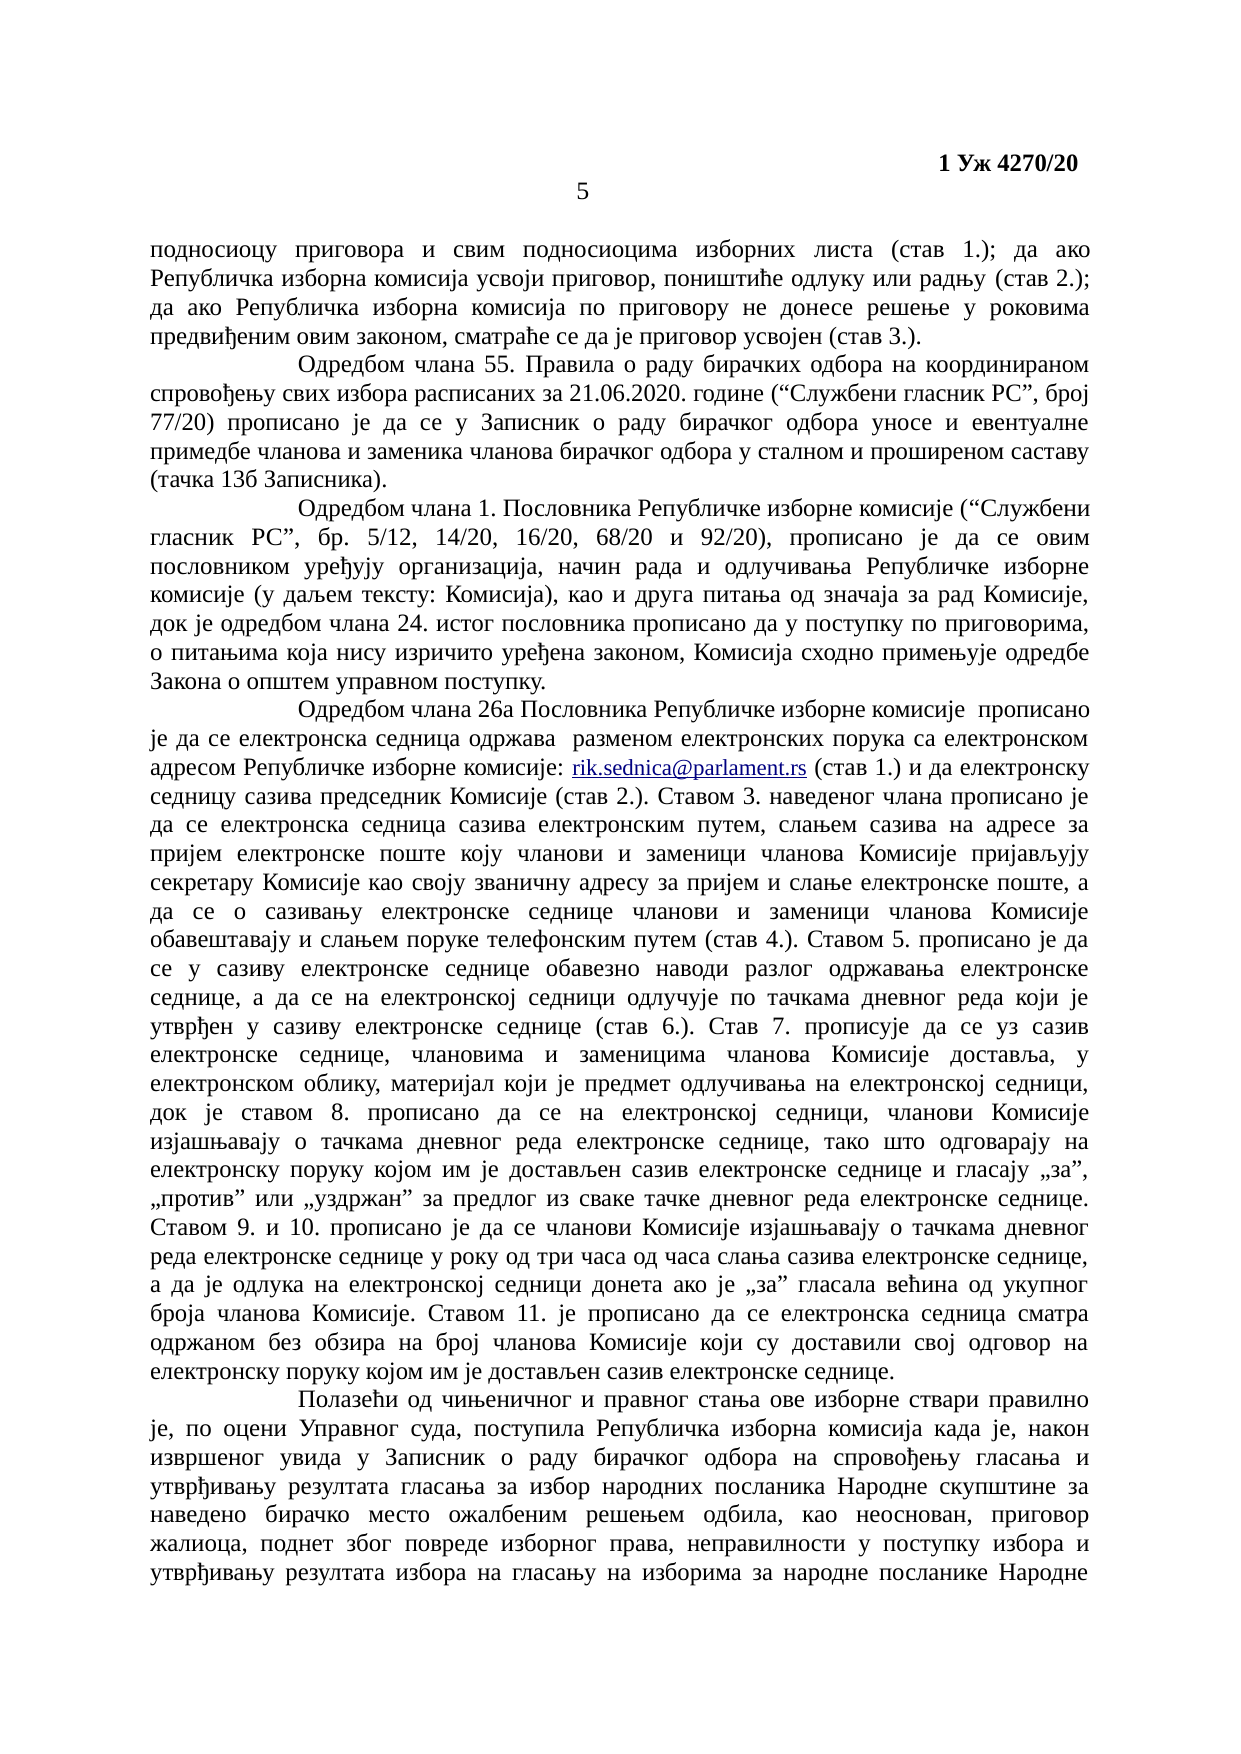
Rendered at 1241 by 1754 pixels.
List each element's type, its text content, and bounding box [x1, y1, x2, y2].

text Полазећи од чињеничног и правног стања ове изборне ствари правилно је, по оцени Управног суда, поступила Републичка изборна комисија када је, након извршеног увида у Записник о раду бирачког одбора на спровођењу гласања и утврђивању резултата гласања за избор народних посланика Народне скупштине за наведено бирачко место ожалбеним решењем одбила, као неоснован, приговор жалиоца, поднет због повреде изборног права, неправилности у поступку избора и утврђивању резултата избора на гласању на изборима за народне посланике Народне [150, 1384, 1090, 1586]
text Одредбом члана 55. Правила о раду бирачких одбора на координираном спровођењу свих избора расписаних за 21.06.2020. године (“Службени гласник РС”, број 77/20) прописано је да се у Записник о раду бирачког одбора уносе и евентуалне примедбе чланова и заменика чланова бирачког одбора у сталном и проширеном саставу (тачка 13б Записника). [150, 349, 1090, 493]
text подносиоцу приговора и свим подносиоцима изборних листа (став 1.); да ако Републичка изборна комисија усвоји приговор, поништиће одлуку или радњу (став 2.); да ако Републичка изборна комисија по приговору не донесе решење у роковима предвиђеним овим законом, сматраће се да је приговор усвојен (став 3.). [150, 234, 1090, 349]
text Одредбом члана 26а Пословника Републичке изборне комисије прописано је да се електронска седница одржава разменом електронских порука са електронском адресом Републичке изборне комисије: rik.sednica@parlament.rs (став 1.) и да електронску седницу сазива председник Комисије (став 2.). Ставом 3. наведеног члана прописано је да се електронска седница сазива електронским путем, слањем сазива на адресе за пријем електронске поште коју чланови и заменици чланова Комисије пријављују секретару Комисије као своју званичну адресу за пријем и слање електронске поште, а да се о сазивању електронске седнице чланови и заменици чланова Комисије обавештавају и слањем поруке телефонским путем (став 4.). Ставом 5. прописано је да се у сазиву електронске седнице обавезно наводи разлог одржавања електронске седнице, а да се на електронској седници одлучује по тачкама дневног реда који је утврђен у сазиву електронске седнице (став 6.). Став 7. прописује да се уз сазив електронске седнице, члановима и заменицима чланова Комисије доставља, у електронском облику, материјал који је предмет одлучивања на електронској седници, док је ставом 8. прописано да се на електронској седници, чланови Комисије изјашњавају о тачкама дневног реда електронске седнице, тако што одговарају на електронску поруку којом им је достављен сазив електронске седнице и гласају „за”, „против” или „уздржан” за предлог из сваке тачке дневног реда електронске седнице. Ставом 9. и 10. прописано је да се чланови Комисије изјашњавају о тачкама дневног реда електронске седнице у року од три часа од часа слања сазива електронске седнице, а да је одлука на електронској седници донета ако је „за” гласала већина од укупног броја чланова Комисије. Ставом 11. је прописано да се електронска седница сматра одржаном без обзира на број чланова Комисије који су доставили свој одговор на електронску поруку којом им је достављен сазив електронске седнице. [150, 694, 1090, 1384]
text Одредбом члана 1. Пословника Републичке изборне комисије (“Службени гласник РС”, бр. 5/12, 14/20, 16/20, 68/20 и 92/20), прописано је да се овим пословником уређују организација, начин рада и одлучивања Републичке изборне комисије (у даљем тексту: Комисија), као и друга питања од значаја за рад Комисије, док је одредбом члана 24. истог пословника прописано да у поступку по приговорима, о питањима која нису изричито уређена законом, Комисија сходно примењује одредбе Закона о општем управном поступку. [150, 493, 1090, 694]
